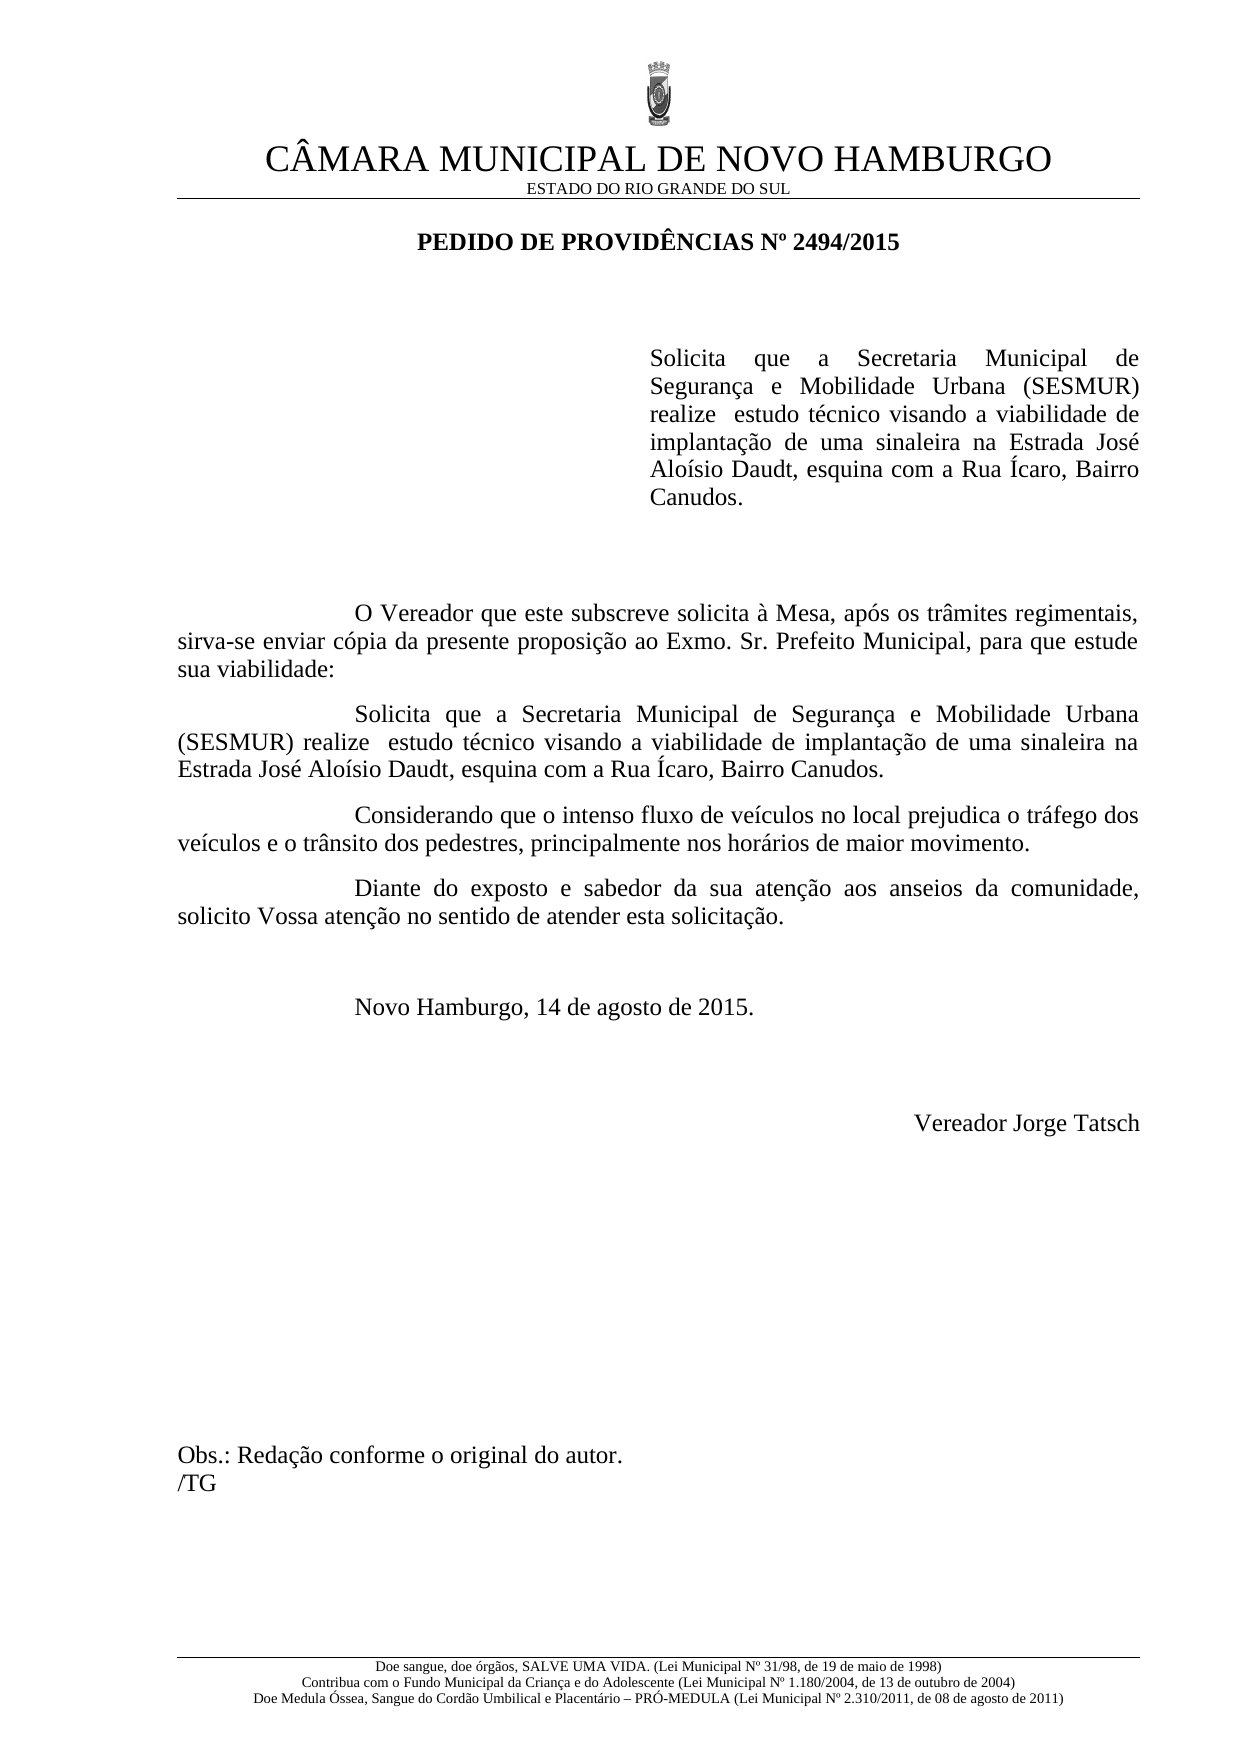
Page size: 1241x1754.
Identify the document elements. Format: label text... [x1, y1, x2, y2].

text Vereador Jorge Tatsch [768, 1109, 1140, 1137]
text PEDIDO DE PROVIDÊNCIAS Nº 2494/2015 [177, 228, 1140, 256]
text Obs.: Redação conforme o original do autor. [177, 1441, 1140, 1469]
text Solicita que a Secretaria Municipal de Segurança e Mobilidade Urbana (SESMUR) realize estudo técnico visando a viabilidade de implantação de uma sinaleira na Estrada José Aloísio Daudt, esquina com a Rua Ícaro, Bairro Canudos. [177, 700, 1140, 783]
text Considerando que o intenso fluxo de veículos no local prejudica o tráfego dos veículos e o trânsito dos pedestres, principalmente nos horários de maior movimento. [177, 801, 1140, 856]
text O Vereador que este subscreve solicita à Mesa, após os trâmites regimentais, sirva-se enviar cópia da presente proposição ao Exmo. Sr. Prefeito Municipal, para que estude sua viabilidade: [177, 599, 1140, 682]
text Novo Hamburgo, 14 de agosto de 2015. [177, 993, 1140, 1020]
text Solicita que a Secretaria Municipal de Segurança e Mobilidade Urbana (SESMUR) realize estudo técnico visando a viabilidade de implantação de uma sinaleira na Estrada José Aloísio Daudt, esquina com a Rua Ícaro, Bairro Canudos. [649, 344, 1140, 511]
text /TG [177, 1469, 1140, 1497]
text Diante do exposto e sabedor da sua atenção aos anseios da comunidade, solicito Vossa atenção no sentido de atender esta solicitação. [177, 874, 1140, 929]
